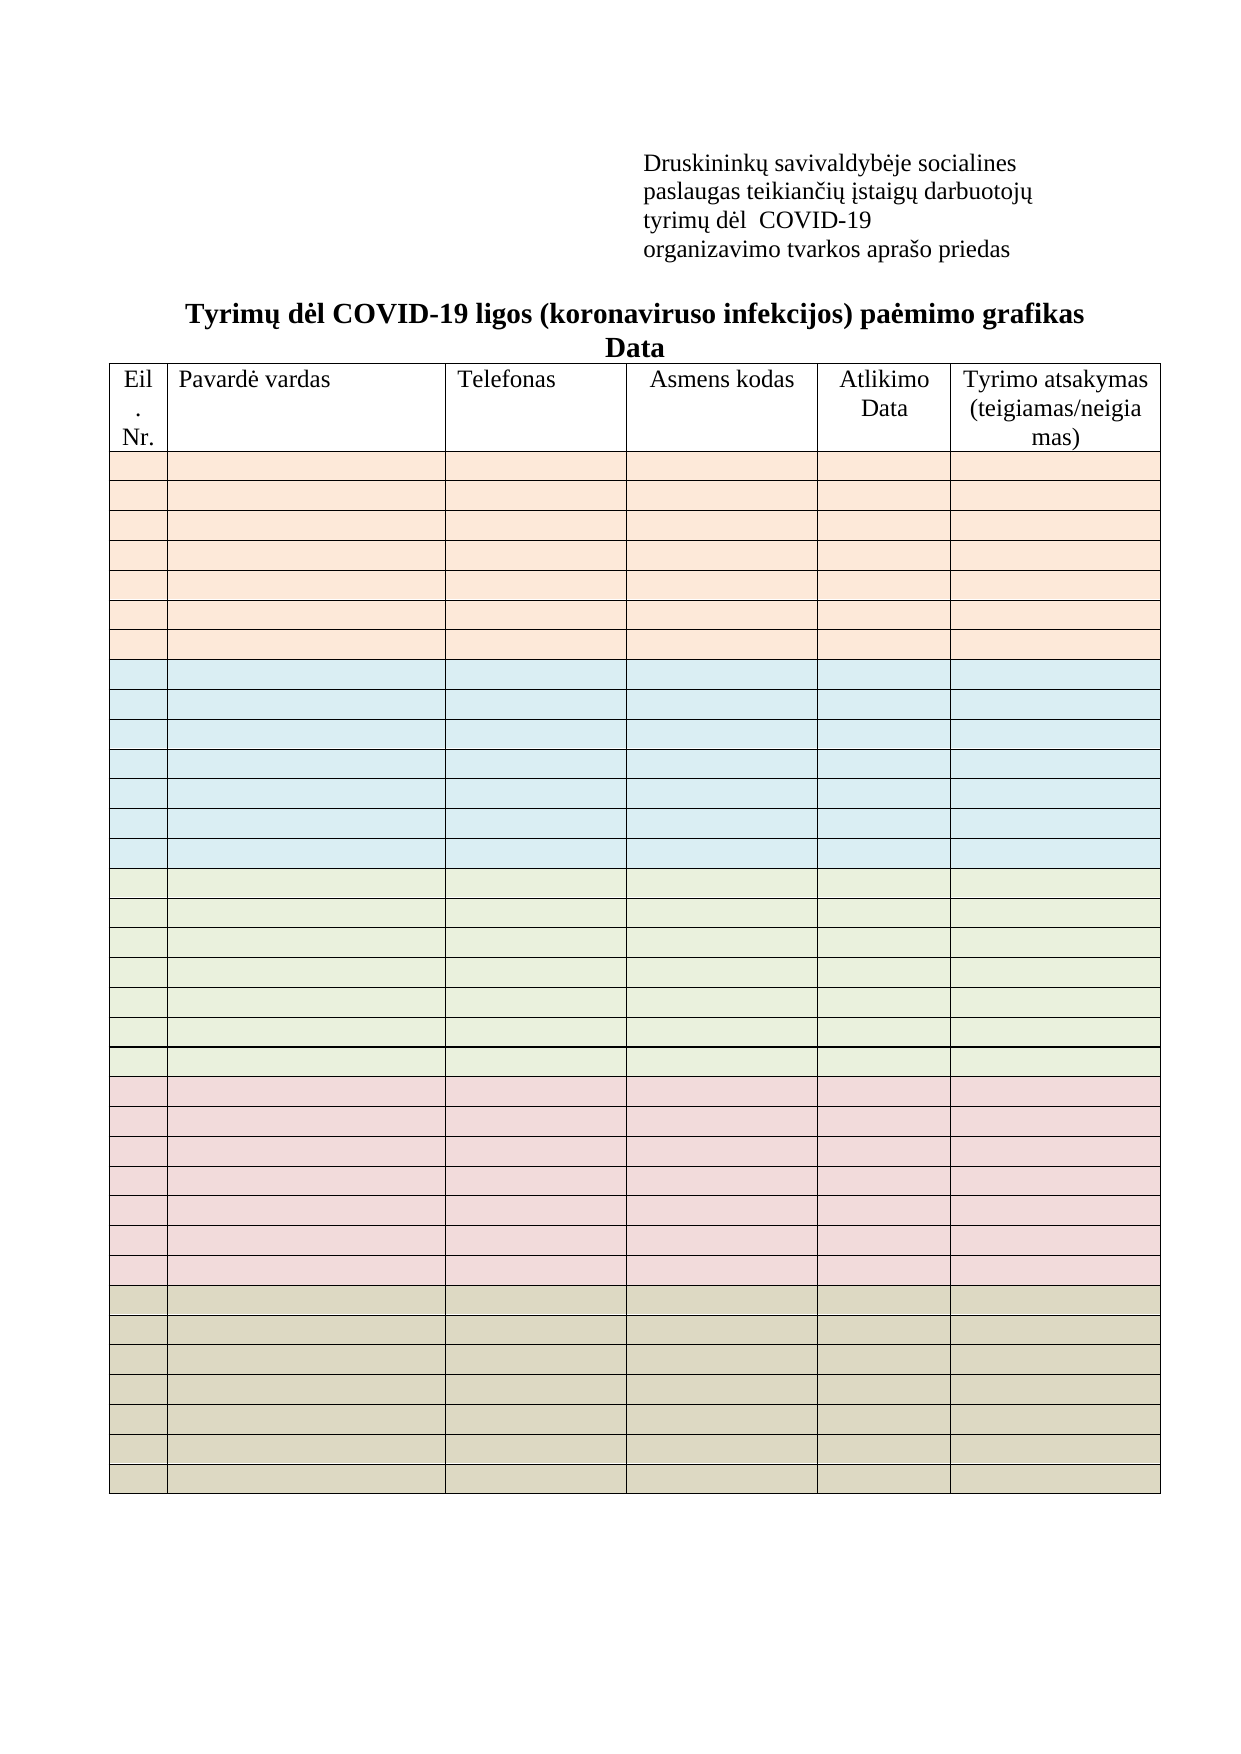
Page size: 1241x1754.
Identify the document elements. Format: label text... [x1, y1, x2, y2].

table_cell [110, 720, 167, 748]
table_cell [446, 1465, 626, 1493]
table_cell [168, 571, 445, 599]
table_cell [446, 899, 626, 927]
table_cell [110, 1435, 167, 1463]
table_cell [818, 839, 950, 868]
table_cell [168, 1196, 445, 1225]
table_cell [110, 869, 167, 897]
table_cell [168, 1375, 445, 1404]
table_cell [168, 1226, 445, 1255]
table_cell [818, 1345, 950, 1374]
table_cell [110, 1405, 167, 1434]
table_cell [168, 1316, 445, 1344]
table_header Tyrimo atsakymas (teigiamas/neigiamas) [951, 364, 1160, 451]
table_cell [627, 1345, 817, 1374]
table_cell [627, 571, 817, 599]
table_cell [818, 1196, 950, 1225]
table_cell [110, 541, 167, 570]
table_cell [951, 1435, 1160, 1463]
table_cell [951, 1018, 1160, 1046]
table_cell [168, 869, 445, 897]
table_cell [110, 988, 167, 1017]
table_cell [168, 511, 445, 540]
table_cell [627, 1435, 817, 1463]
table_cell [627, 452, 817, 480]
table_cell [168, 601, 445, 629]
table_cell [446, 1316, 626, 1344]
table_cell [818, 1107, 950, 1136]
table_cell [627, 660, 817, 689]
table_cell [168, 928, 445, 957]
table_cell [168, 660, 445, 689]
table_cell [168, 1256, 445, 1285]
table_cell [951, 1405, 1160, 1434]
table_cell [627, 1226, 817, 1255]
table_header Eil. Nr. [110, 364, 167, 451]
table_cell [110, 660, 167, 689]
table_cell [818, 750, 950, 778]
table_cell [627, 1048, 817, 1076]
table_cell [110, 899, 167, 927]
table_cell [168, 1167, 445, 1195]
table_cell [627, 869, 817, 897]
table_cell [818, 1226, 950, 1255]
table_cell [446, 1405, 626, 1434]
table_cell [168, 988, 445, 1017]
table_cell [446, 1077, 626, 1106]
table_cell [818, 452, 950, 480]
table_cell [168, 1107, 445, 1136]
table_cell [168, 1345, 445, 1374]
table_cell [446, 1137, 626, 1166]
table_cell [951, 1345, 1160, 1374]
table_cell [627, 988, 817, 1017]
table_cell [951, 988, 1160, 1017]
table_cell [627, 899, 817, 927]
table_cell [168, 720, 445, 748]
table_cell [168, 1435, 445, 1463]
table_cell [446, 1435, 626, 1463]
table_cell [627, 541, 817, 570]
table_cell [446, 1167, 626, 1195]
table_cell [446, 958, 626, 987]
text Druskininkų savivaldybėje socialines [568, 148, 1152, 176]
table_cell [951, 928, 1160, 957]
table_cell [627, 481, 817, 510]
table_cell [818, 1167, 950, 1195]
table_cell [951, 511, 1160, 540]
table_cell [446, 660, 626, 689]
table_cell [951, 1167, 1160, 1195]
table_cell [168, 1405, 445, 1434]
table_cell [627, 779, 817, 808]
table_cell [627, 1137, 817, 1166]
table_cell [110, 601, 167, 629]
table_cell [110, 750, 167, 778]
table_cell [951, 690, 1160, 719]
table_cell [110, 1375, 167, 1404]
table_cell [951, 1375, 1160, 1404]
table_cell [627, 601, 817, 629]
table_cell [627, 1077, 817, 1106]
table_cell [446, 839, 626, 868]
table_cell [446, 481, 626, 510]
table_cell [951, 1256, 1160, 1285]
table_cell [818, 630, 950, 659]
table_cell [951, 1137, 1160, 1166]
table_cell [446, 1256, 626, 1285]
text paslaugas teikiančių įstaigų darbuotojų [643, 176, 1152, 205]
table_cell [110, 452, 167, 480]
table_cell [818, 1077, 950, 1106]
table_cell [446, 779, 626, 808]
table_cell [951, 1077, 1160, 1106]
table_cell [446, 750, 626, 778]
table_cell [951, 1048, 1160, 1076]
table_cell [951, 452, 1160, 480]
table_cell [818, 928, 950, 957]
table_cell [627, 1286, 817, 1314]
table_cell [951, 809, 1160, 838]
table_cell [951, 1316, 1160, 1344]
table_cell [110, 1167, 167, 1195]
table_cell [168, 1137, 445, 1166]
table_cell [110, 1256, 167, 1285]
table_cell [446, 1107, 626, 1136]
text tyrimų dėl COVID-19 [568, 205, 1152, 234]
table_cell [818, 1465, 950, 1493]
table_cell [818, 1316, 950, 1344]
table_cell [446, 1226, 626, 1255]
table_cell [110, 1345, 167, 1374]
table_cell [627, 630, 817, 659]
table_cell [627, 839, 817, 868]
table_cell [951, 481, 1160, 510]
table_cell [446, 1018, 626, 1046]
table_cell [446, 869, 626, 897]
table_cell [110, 1077, 167, 1106]
table_cell [951, 869, 1160, 897]
text Tyrimų dėl COVID-19 ligos (koronaviruso infekcijos) paėmimo grafikas [118, 296, 1152, 330]
table_cell [168, 839, 445, 868]
table_cell [168, 779, 445, 808]
table_cell [168, 630, 445, 659]
table_cell [446, 809, 626, 838]
table_cell [446, 601, 626, 629]
table_header Asmens kodas [627, 364, 817, 451]
table_cell [818, 541, 950, 570]
table_cell [818, 958, 950, 987]
table_cell [168, 690, 445, 719]
table_cell [446, 720, 626, 748]
table_cell [168, 481, 445, 510]
table_cell [110, 809, 167, 838]
table_cell [627, 1375, 817, 1404]
table_cell [110, 779, 167, 808]
table_cell [168, 1048, 445, 1076]
table_cell [818, 809, 950, 838]
table_cell [627, 511, 817, 540]
table_cell [818, 1375, 950, 1404]
table_cell [627, 1405, 817, 1434]
table_cell [627, 1256, 817, 1285]
table_cell [446, 1048, 626, 1076]
table_cell [951, 958, 1160, 987]
table_cell [818, 1018, 950, 1046]
table_cell [818, 511, 950, 540]
table_cell [951, 750, 1160, 778]
table_cell [446, 1375, 626, 1404]
table_cell [446, 1196, 626, 1225]
table_cell [818, 869, 950, 897]
table_cell [951, 779, 1160, 808]
table_cell [168, 1286, 445, 1314]
table_cell [627, 809, 817, 838]
table_cell [168, 1077, 445, 1106]
table_cell [951, 1107, 1160, 1136]
table_header Atlikimo Data [818, 364, 950, 451]
table_cell [110, 511, 167, 540]
table_cell [627, 690, 817, 719]
table_cell [627, 958, 817, 987]
table_cell [110, 1226, 167, 1255]
table_cell [110, 1196, 167, 1225]
table_cell [446, 988, 626, 1017]
table_cell [627, 750, 817, 778]
table_cell [951, 541, 1160, 570]
table_cell [627, 1465, 817, 1493]
table_cell [446, 928, 626, 957]
table_cell [446, 511, 626, 540]
table_cell [627, 720, 817, 748]
table_cell [446, 1345, 626, 1374]
table_cell [951, 1196, 1160, 1225]
table_cell [446, 630, 626, 659]
table_cell [818, 690, 950, 719]
table_cell [818, 899, 950, 927]
table_cell [168, 958, 445, 987]
table_cell [951, 630, 1160, 659]
table_cell [951, 839, 1160, 868]
table_cell [446, 541, 626, 570]
table_header Telefonas [446, 364, 626, 451]
table_cell [110, 839, 167, 868]
table_cell [951, 720, 1160, 748]
table_cell [110, 1107, 167, 1136]
table_cell [627, 1018, 817, 1046]
table_cell [110, 958, 167, 987]
table_cell [168, 1018, 445, 1046]
table_cell [818, 1256, 950, 1285]
table_cell [951, 571, 1160, 599]
text Data [118, 330, 1152, 363]
table_cell [627, 1107, 817, 1136]
table_cell [818, 660, 950, 689]
table_cell [110, 1137, 167, 1166]
table_cell [110, 1286, 167, 1314]
table_header Pavardė vardas [168, 364, 445, 451]
table_cell [110, 1316, 167, 1344]
table_cell [951, 899, 1160, 927]
table_cell [168, 809, 445, 838]
text organizavimo tvarkos aprašo priedas [568, 234, 1152, 263]
table_cell [818, 481, 950, 510]
table_cell [818, 1048, 950, 1076]
table_cell [168, 452, 445, 480]
table_cell [110, 1018, 167, 1046]
table_cell [818, 1137, 950, 1166]
table_cell [446, 1286, 626, 1314]
table_cell [818, 1405, 950, 1434]
table_cell [627, 1167, 817, 1195]
table_cell [818, 988, 950, 1017]
table_cell [110, 928, 167, 957]
table_cell [951, 1286, 1160, 1314]
table_cell [627, 1196, 817, 1225]
table_cell [446, 571, 626, 599]
table_cell [818, 1286, 950, 1314]
table_cell [818, 1435, 950, 1463]
table_cell [951, 601, 1160, 629]
table_cell [168, 750, 445, 778]
table_cell [168, 899, 445, 927]
table_cell [168, 1465, 445, 1493]
table_cell [818, 720, 950, 748]
table_cell [627, 928, 817, 957]
table_cell [818, 571, 950, 599]
table_cell [110, 630, 167, 659]
table_cell [951, 660, 1160, 689]
table_cell [110, 481, 167, 510]
table_cell [110, 571, 167, 599]
table_cell [446, 452, 626, 480]
table_cell [110, 1465, 167, 1493]
table_cell [446, 690, 626, 719]
table_cell [627, 1316, 817, 1344]
table_cell [168, 541, 445, 570]
table_cell [818, 779, 950, 808]
table_cell [110, 690, 167, 719]
table_cell [951, 1465, 1160, 1493]
table_cell [818, 601, 950, 629]
table_cell [110, 1048, 167, 1076]
table_cell [951, 1226, 1160, 1255]
